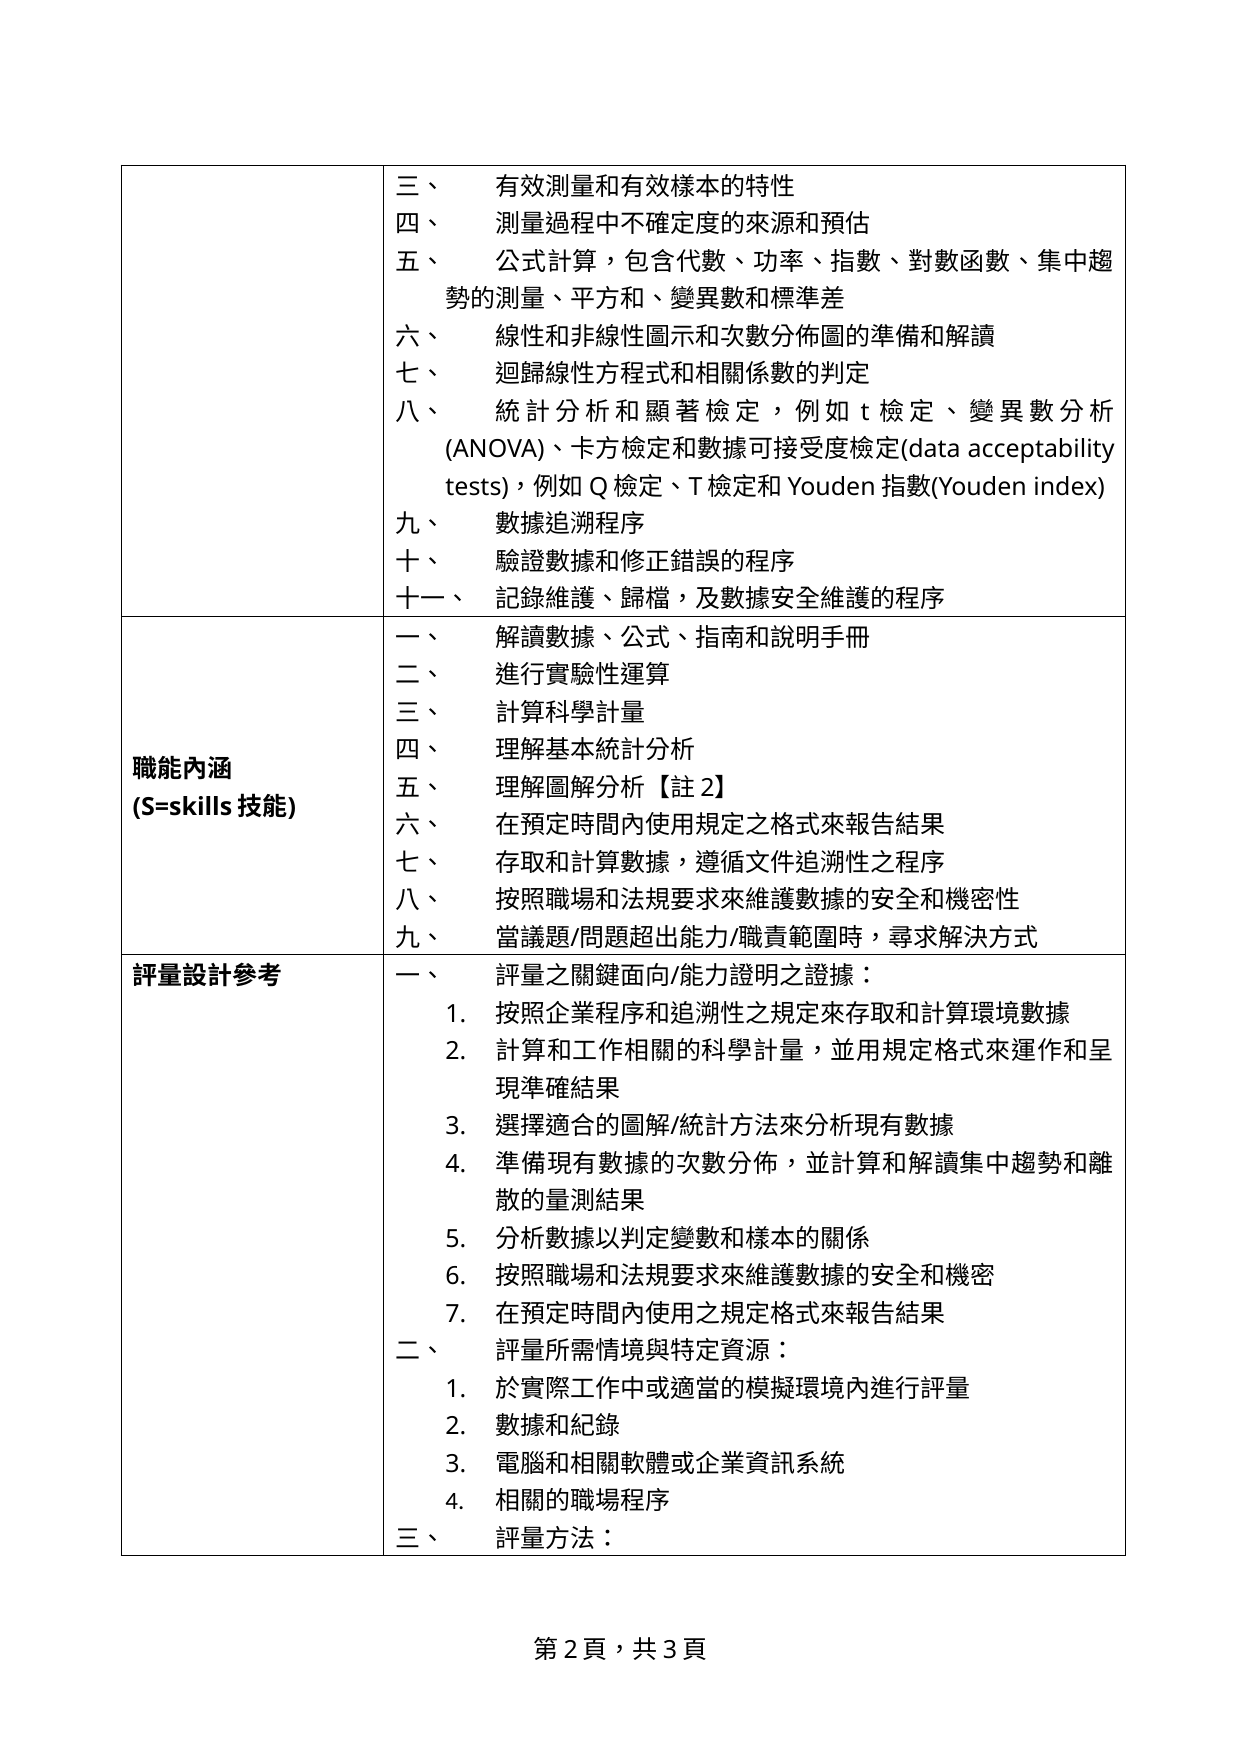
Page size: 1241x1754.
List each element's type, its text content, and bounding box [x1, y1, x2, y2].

table_cell 解讀數據、公式、指南和說明手冊 進行實驗性運算 計算科學計量 理解基本統計分析 理解圖解分析【註2】 在預定時間內使用規定之格式來報告結果 存取和計算數據，遵循文件追溯性之程序 按照職場和法規要求來維護數據的安全和機密性 當議題/問題超出能力/職責範圍時，尋求解決方式 [384, 617, 1125, 954]
table_cell 職能內涵 (S=skills技能) [122, 617, 383, 954]
table_cell 評量設計參考 [122, 955, 383, 1555]
table_cell 評量之關鍵面向/能力證明之證據： 按照企業程序和追溯性之規定來存取和計算環境數據 計算和工作相關的科學計量，並用規定格式來運作和呈現準確結果 選擇適合的圖解/統計方法來分析現有數據 準備現有數據的次數分佈，並計算和解讀集中趨勢和離散的量測結果 分析數據以判定變數和樣本的關係 按照職場和法規要求來維護數據的安全和機密 在預定時間內使用之規定格式來報告結果 評量所需情境與特定資源： 於實際工作中或適當的模擬環境內進行評量 數據和紀錄 電腦和相關軟體或企業資訊系統 相關的職場程序 評量方法： 檢視受評者準備的數據工作表單、電腦檔案(例如試算表和資料庫)、統計分析、圖示和表格 進行提問以評量受評者對相關數據處理程序、圖解/統計方法、數據趨勢和不確定度來源的了解程度 檢視受評者所準備的報告 主管和同事的回饋意見，確認受評者是否能按照企業程序進行數據分析和報告 [384, 955, 1125, 1555]
table_cell [122, 166, 383, 616]
table_cell 環境數據解讀、分析環境數據時的統計方式 相關用語，例如變數、離散、集中趨勢、常態分佈、信賴水準、推論、關聯性、相關性和假設 有效測量和有效樣本的特性 測量過程中不確定度的來源和預估 公式計算，包含代數、功率、指數、對數函數、集中趨勢的測量、平方和、變異數和標準差 線性和非線性圖示和次數分佈圖的準備和解讀 迴歸線性方程式和相關係數的判定 統計分析和顯著檢定，例如t檢定、變異數分析(ANOVA)、卡方檢定和數據可接受度檢定(data acceptability tests)，例如Q檢定、T檢定和Youden指數(Youden index) 數據追溯程序 驗證數據和修正錯誤的程序 記錄維護、歸檔，及數據安全維護的程序 [384, 166, 1125, 616]
